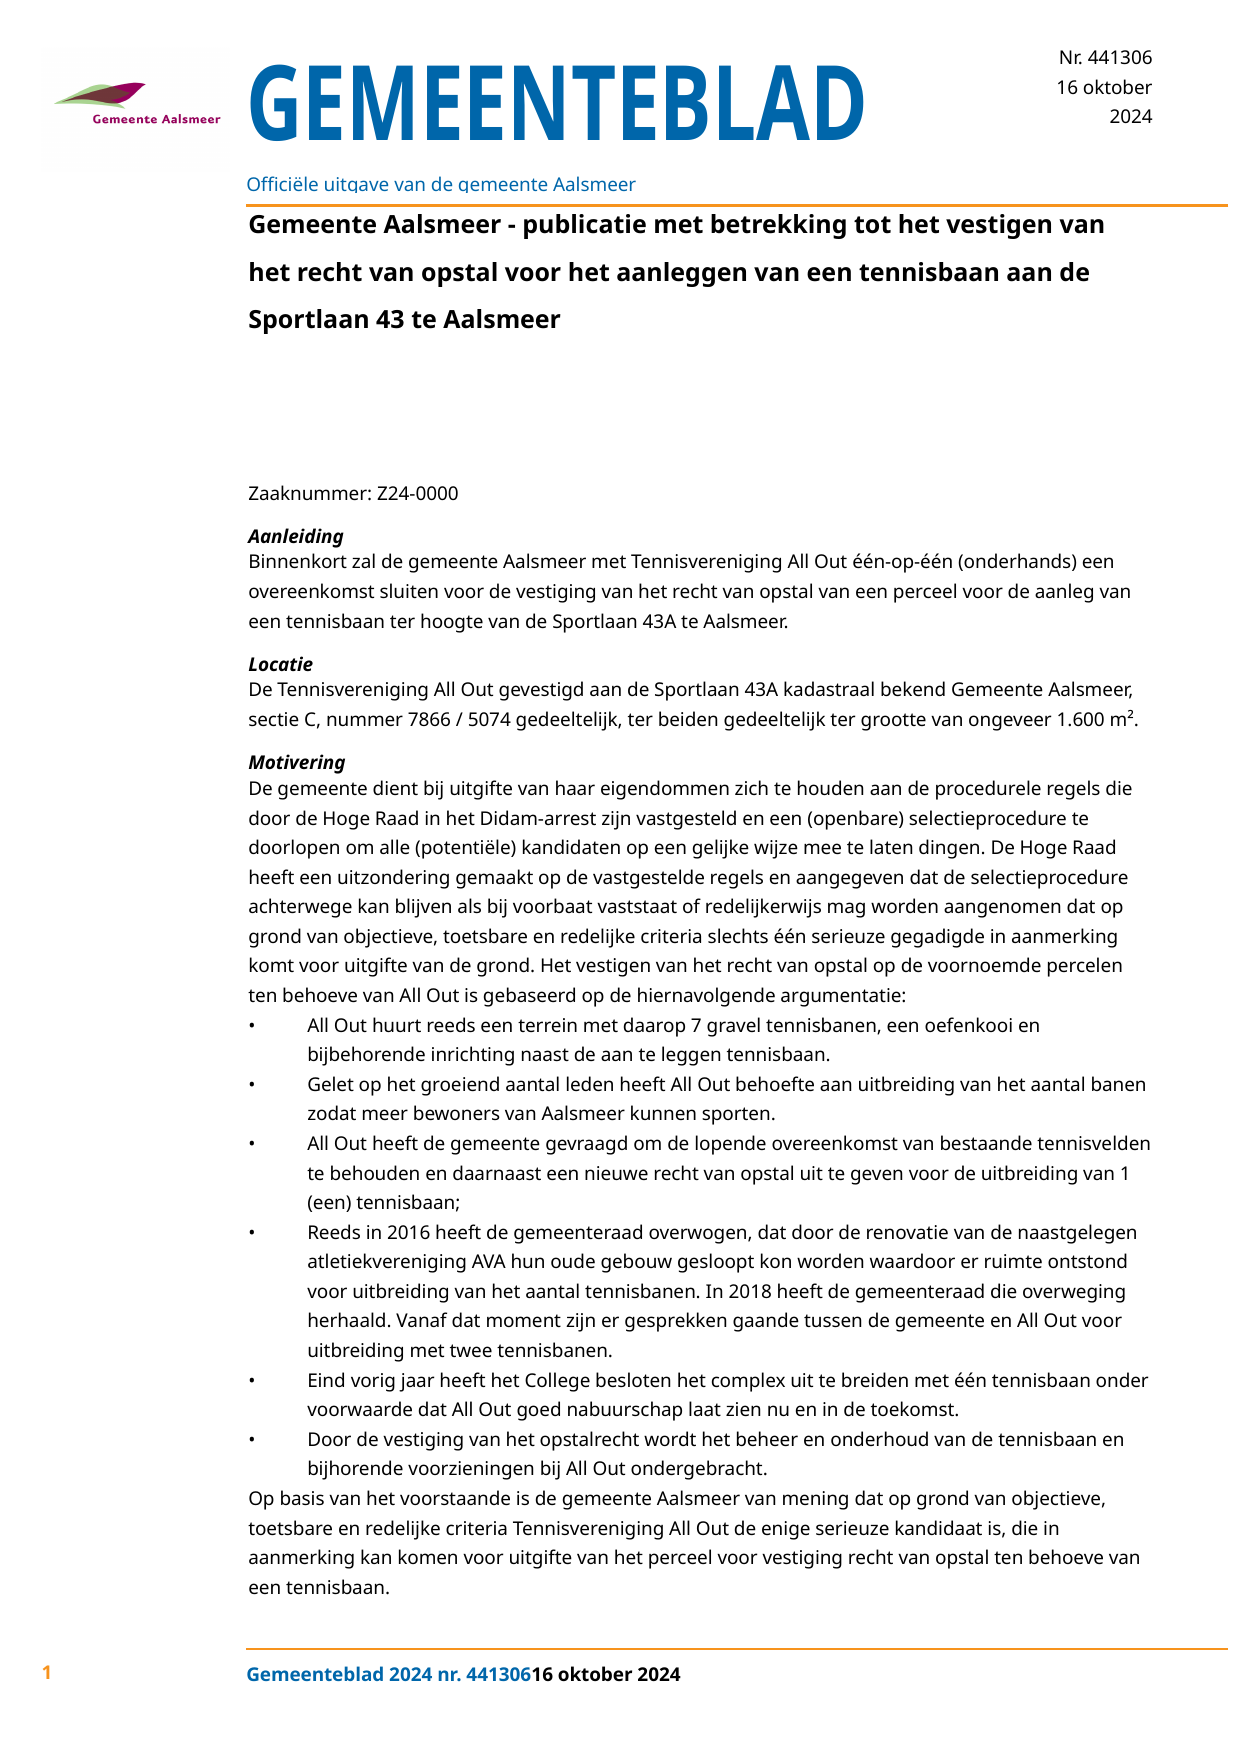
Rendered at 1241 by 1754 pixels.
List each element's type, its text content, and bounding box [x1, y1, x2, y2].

list All Out heeft de gemeente gevraagd om de lopende overeenkomst van bestaande tennisvelden te behouden en daarnaast een nieuwe recht van opstal uit te geven voor de uitbreiding van 1 (een) tennisbaan; [248, 1130, 1152, 1215]
picture [41, 47, 231, 172]
text Zaaknummer: Z24-0000 [248, 480, 1152, 506]
list Reeds in 2016 heeft de gemeenteraad overwogen, dat door de renovatie van de naastgelegen atletiekvereniging AVA hun oude gebouw gesloopt kon worden waardoor er ruimte ontstond voor uitbreiding van het aantal tennisbanen. In 2018 heeft de gemeenteraad die overweging herhaald. Vanaf dat moment zijn er gesprekken gaande tussen de gemeente en All Out voor uitbreiding met twee tennisbanen. [248, 1219, 1152, 1363]
list Gelet op het groeiend aantal leden heeft All Out behoefte aan uitbreiding van het aantal banen zodat meer bewoners van Aalsmeer kunnen sporten. [248, 1071, 1152, 1126]
text Motivering [248, 749, 1152, 775]
text Binnenkort zal de gemeente Aalsmeer met Tennisvereniging All Out één-op-één (onderhands) een overeenkomst sluiten voor de vestiging van het recht van opstal van een perceel voor de aanleg van een tennisbaan ter hoogte van de Sportlaan 43A te Aalsmeer. [248, 549, 1152, 633]
list Door de vestiging van het opstalrecht wordt het beheer en onderhoud van de tennisbaan en bijhorende voorzieningen bij All Out ondergebracht. [248, 1426, 1152, 1481]
text Aanleiding [248, 523, 1152, 549]
list All Out huurt reeds een terrein met daarop 7 gravel tennisbanen, een oefenkooi en bijbehorende inrichting naast de aan te leggen tennisbaan. [248, 1012, 1152, 1067]
text Locatie [248, 651, 1152, 677]
text Gemeente Aalsmeer - publicatie met betrekking tot het vestigen van het recht van opstal voor het aanleggen van een tennisbaan aan de Sportlaan 43 te Aalsmeer [248, 207, 1152, 336]
list Eind vorig jaar heeft het College besloten het complex uit te breiden met één tennisbaan onder voorwaarde dat All Out goed nabuurschap laat zien nu en in de toekomst. [248, 1367, 1152, 1422]
text De gemeente dient bij uitgifte van haar eigendommen zich te houden aan de procedurele regels die door de Hoge Raad in het Didam-arrest zijn vastgesteld en een (openbare) selectieprocedure te doorlopen om alle (potentiële) kandidaten op een gelijke wijze mee te laten dingen. De Hoge Raad heeft een uitzondering gemaakt op de vastgestelde regels en aangegeven dat de selectieprocedure achterwege kan blijven als bij voorbaat vaststaat of redelijkerwijs mag worden aangenomen dat op grond van objectieve, toetsbare en redelijke criteria slechts één serieuze gegadigde in aanmerking komt voor uitgifte van de grond. Het vestigen van het recht van opstal op de voornoemde percelen ten behoeve van All Out is gebaseerd op de hiernavolgende argumentatie: [248, 775, 1152, 1008]
text De Tennisvereniging All Out gevestigd aan de Sportlaan 43A kadastraal bekend Gemeente Aalsmeer, sectie C, nummer 7866 / 5074 gedeeltelijk, ter beiden gedeeltelijk ter grootte van ongeveer 1.600 m². [248, 677, 1152, 732]
text Op basis van het voorstaande is de gemeente Aalsmeer van mening dat op grond van objectieve, toetsbare en redelijke criteria Tennisvereniging All Out de enige serieuze kandidaat is, die in aanmerking kan komen voor uitgifte van het perceel voor vestiging recht van opstal ten behoeve van een tennisbaan. [248, 1485, 1152, 1599]
